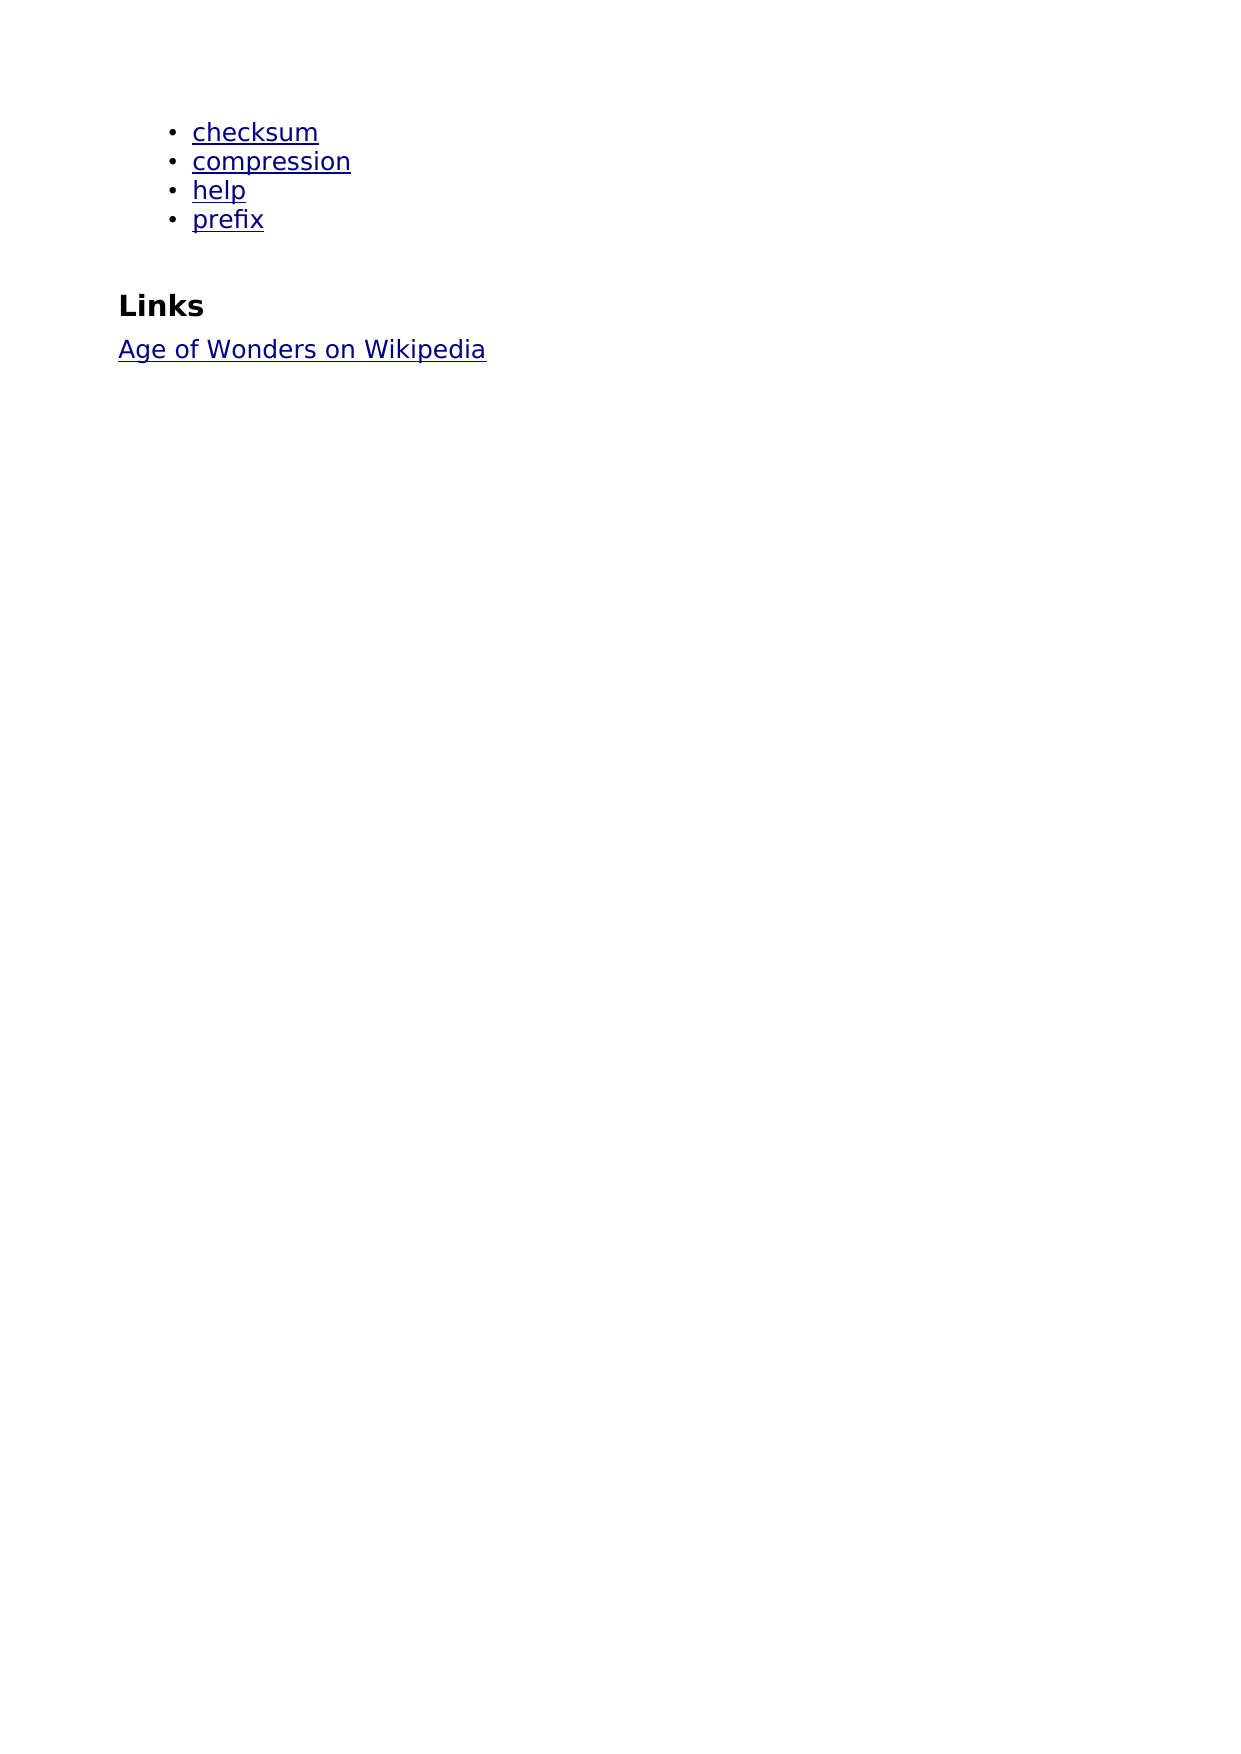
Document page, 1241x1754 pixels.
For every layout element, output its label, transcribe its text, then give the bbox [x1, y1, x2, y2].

list checksum [177, 118, 1122, 147]
text Age of Wonders on Wikipedia [118, 336, 1122, 365]
list compression [177, 147, 1122, 176]
list prefix [177, 206, 1122, 235]
list help [177, 176, 1122, 206]
subtitle Links [118, 289, 1122, 323]
